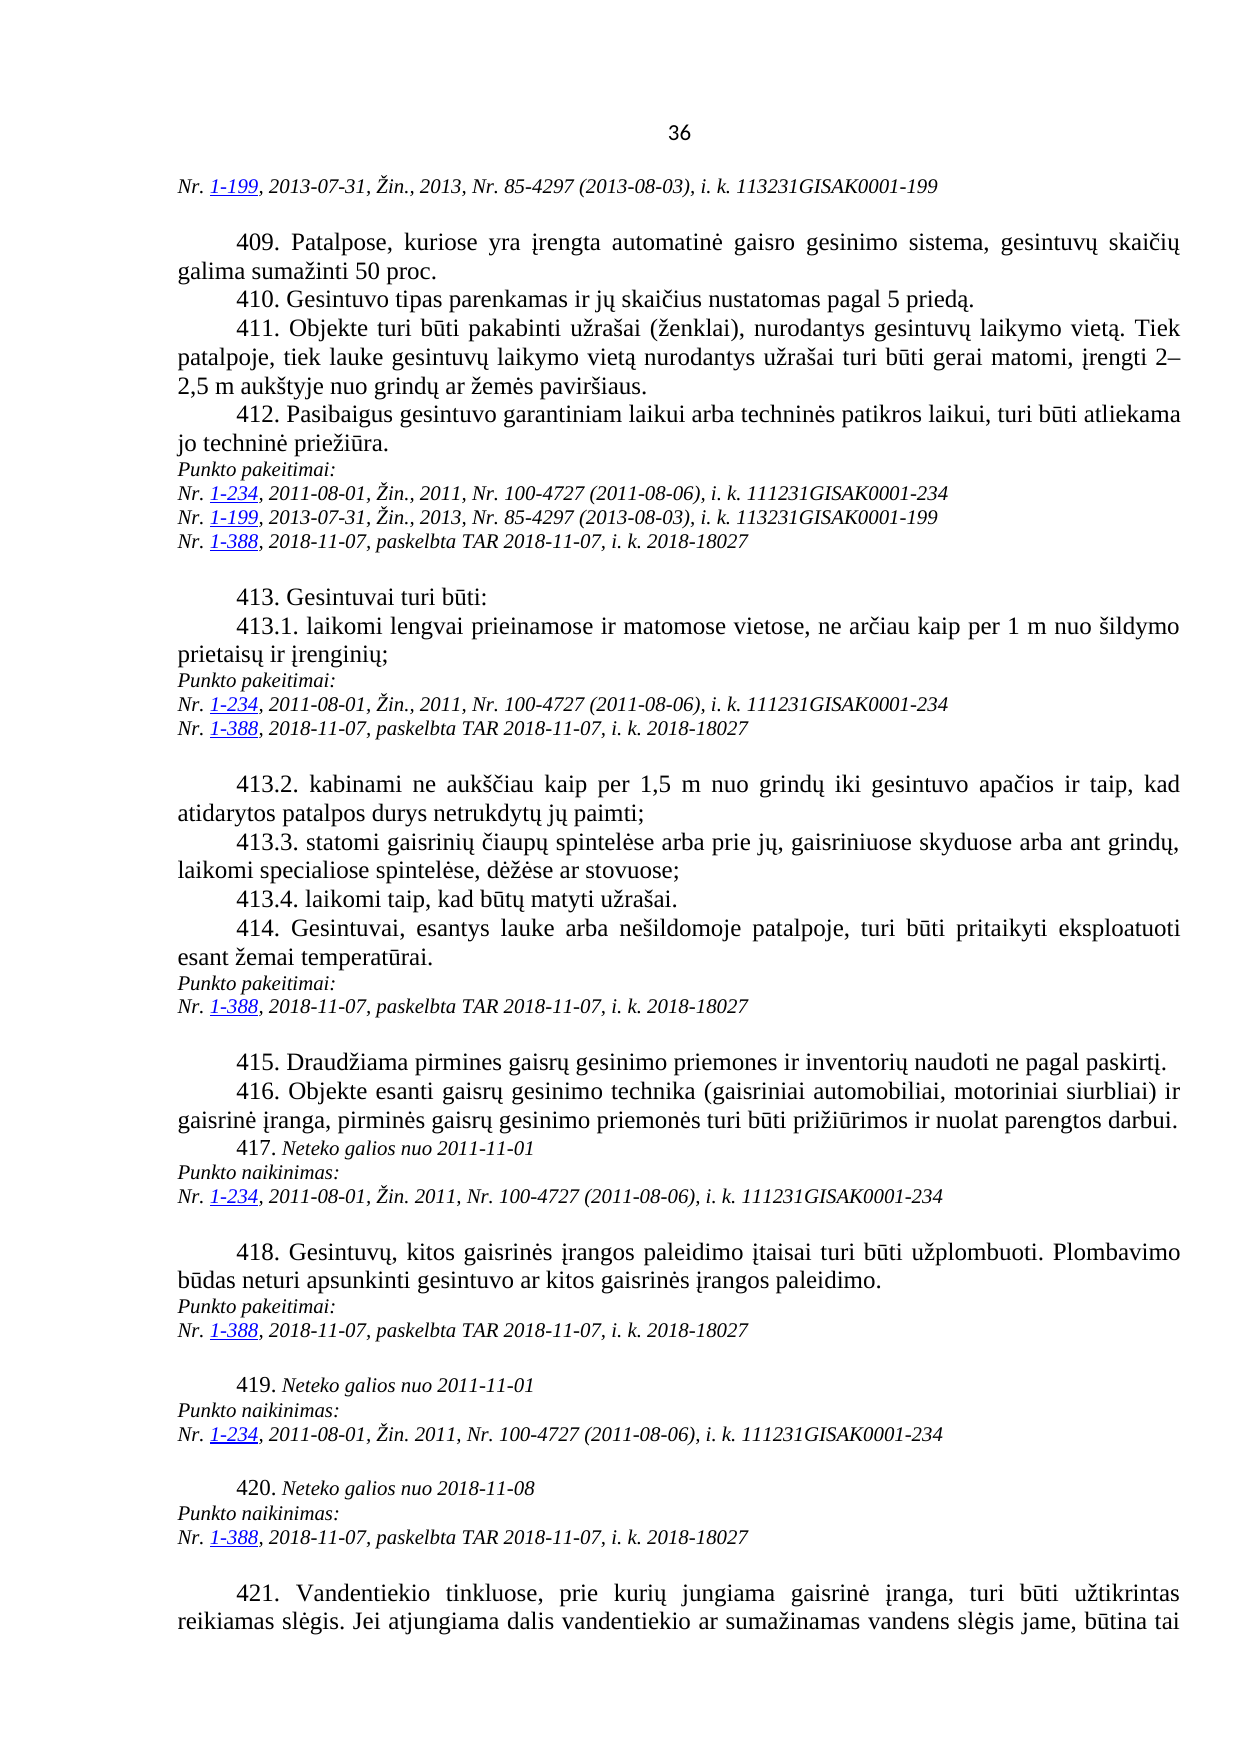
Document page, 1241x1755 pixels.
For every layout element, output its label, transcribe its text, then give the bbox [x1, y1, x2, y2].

text Nr. 1-388, 2018-11-07, paskelbta TAR 2018-11-07, i. k. 2018-18027 [177, 1525, 1181, 1549]
text Punkto pakeitimai: [177, 970, 1181, 994]
text Nr. 1-388, 2018-11-07, paskelbta TAR 2018-11-07, i. k. 2018-18027 [177, 529, 1181, 553]
text 410. Gesintuvo tipas parenkamas ir jų skaičius nustatomas pagal 5 priedą. [177, 284, 1181, 313]
text 413.4. laikomi taip, kad būtų matyti užrašai. [177, 884, 1181, 913]
text Nr. 1-388, 2018-11-07, paskelbta TAR 2018-11-07, i. k. 2018-18027 [177, 994, 1181, 1018]
text Nr. 1-234, 2011-08-01, Žin. 2011, Nr. 100-4727 (2011-08-06), i. k. 111231GISAK0001-234 [177, 1422, 1181, 1446]
text 417. Neteko galios nuo 2011-11-01 [177, 1133, 1181, 1160]
text Nr. 1-388, 2018-11-07, paskelbta TAR 2018-11-07, i. k. 2018-18027 [177, 1318, 1181, 1342]
text 414. Gesintuvai, esantys lauke arba nešildomoje patalpoje, turi būti pritaikyti eksploatuoti esant žemai temperatūrai. [177, 913, 1181, 970]
text Punkto pakeitimai: [177, 457, 1181, 481]
text 413. Gesintuvai turi būti: [177, 582, 1181, 611]
text 416. Objekte esanti gaisrų gesinimo technika (gaisriniai automobiliai, motoriniai siurbliai) ir gaisrinė įranga, pirminės gaisrų gesinimo priemonės turi būti prižiūrimos ir nuolat parengtos darbui. [177, 1076, 1181, 1133]
text Punkto naikinimas: [177, 1397, 1181, 1422]
text Nr. 1-199, 2013-07-31, Žin., 2013, Nr. 85-4297 (2013-08-03), i. k. 113231GISAK0001-199 [177, 174, 1181, 198]
text Punkto naikinimas: [177, 1160, 1181, 1184]
text Nr. 1-388, 2018-11-07, paskelbta TAR 2018-11-07, i. k. 2018-18027 [177, 716, 1181, 740]
text Nr. 1-234, 2011-08-01, Žin. 2011, Nr. 100-4727 (2011-08-06), i. k. 111231GISAK0001-234 [177, 1184, 1181, 1208]
text 413.3. statomi gaisrinių čiaupų spintelėse arba prie jų, gaisriniuose skyduose arba ant grindų, laikomi specialiose spintelėse, dėžėse ar stovuose; [177, 827, 1181, 884]
text Nr. 1-199, 2013-07-31, Žin., 2013, Nr. 85-4297 (2013-08-03), i. k. 113231GISAK0001-199 [177, 505, 1181, 529]
text 409. Patalpose, kuriose yra įrengta automatinė gaisro gesinimo sistema, gesintuvų skaičių galima sumažinti 50 proc. [177, 227, 1181, 284]
text 418. Gesintuvų, kitos gaisrinės įrangos paleidimo įtaisai turi būti užplombuoti. Plombavimo būdas neturi apsunkinti gesintuvo ar kitos gaisrinės įrangos paleidimo. [177, 1237, 1181, 1294]
text 419. Neteko galios nuo 2011-11-01 [177, 1371, 1181, 1397]
text 413.2. kabinami ne aukščiau kaip per 1,5 m nuo grindų iki gesintuvo apačios ir taip, kad atidarytos patalpos durys netrukdytų jų paimti; [177, 769, 1181, 827]
text 420. Neteko galios nuo 2018-11-08 [177, 1474, 1181, 1501]
text Punkto naikinimas: [177, 1501, 1181, 1525]
text 415. Draudžiama pirmines gaisrų gesinimo priemones ir inventorių naudoti ne pagal paskirtį. [177, 1047, 1181, 1076]
text Punkto pakeitimai: [177, 668, 1181, 692]
text 413.1. laikomi lengvai prieinamose ir matomose vietose, ne arčiau kaip per 1 m nuo šildymo prietaisų ir įrenginių; [177, 611, 1181, 668]
text Punkto pakeitimai: [177, 1294, 1181, 1318]
text 411. Objekte turi būti pakabinti užrašai (ženklai), nurodantys gesintuvų laikymo vietą. Tiek patalpoje, tiek lauke gesintuvų laikymo vietą nurodantys užrašai turi būti gerai matomi, įrengti 2–2,5 m aukštyje nuo grindų ar žemės paviršiaus. [177, 313, 1181, 399]
text Nr. 1-234, 2011-08-01, Žin., 2011, Nr. 100-4727 (2011-08-06), i. k. 111231GISAK0001-234 [177, 481, 1181, 505]
text 421. Vandentiekio tinkluose, prie kurių jungiama gaisrinė įranga, turi būti užtikrintas reikiamas slėgis. Jei atjungiama dalis vandentiekio ar sumažinamas vandens slėgis jame, būtina tai [177, 1578, 1181, 1635]
text 412. Pasibaigus gesintuvo garantiniam laikui arba techninės patikros laikui, turi būti atliekama jo techninė priežiūra. [177, 399, 1181, 457]
text Nr. 1-234, 2011-08-01, Žin., 2011, Nr. 100-4727 (2011-08-06), i. k. 111231GISAK0001-234 [177, 692, 1181, 716]
